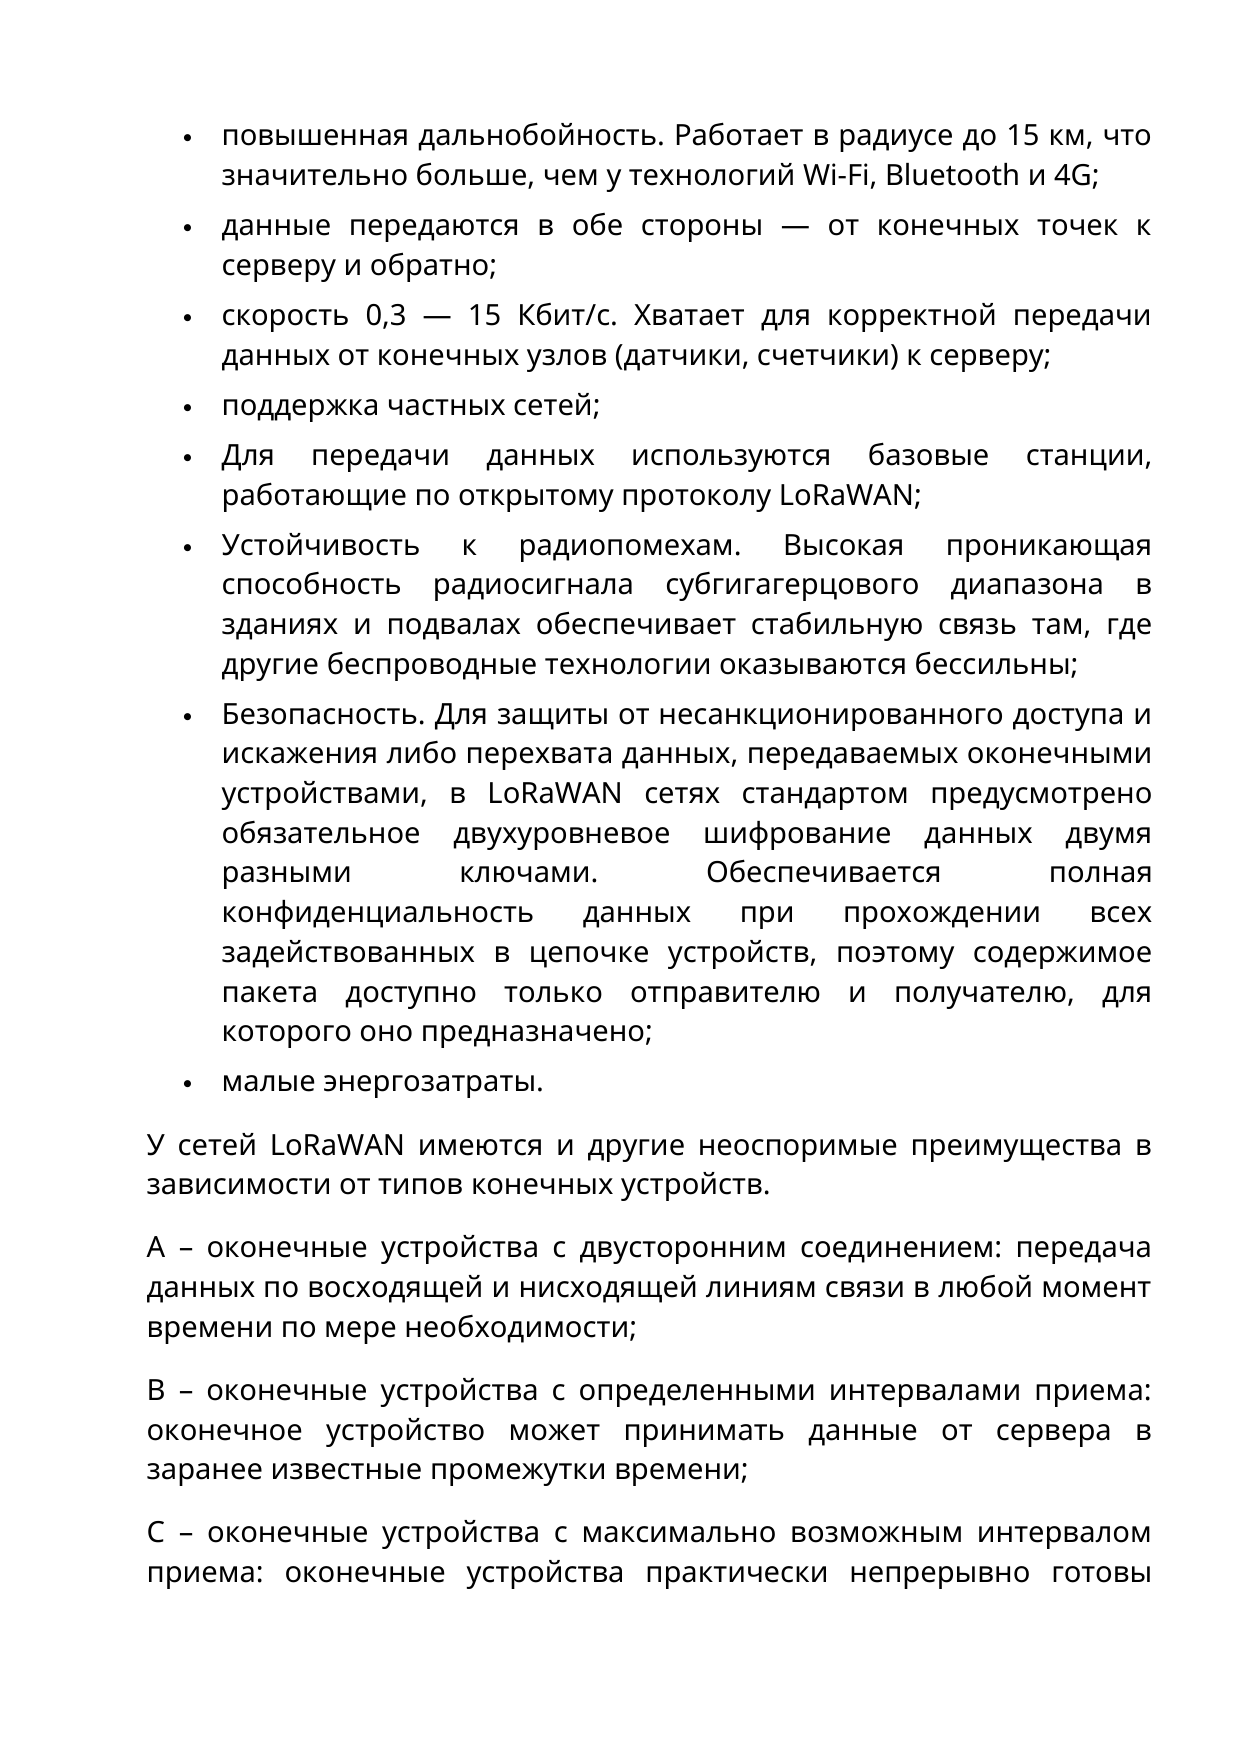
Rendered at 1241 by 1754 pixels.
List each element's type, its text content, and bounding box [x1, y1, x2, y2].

subtitle У сетей LoRaWAN имеются и другие неоспоримые преимущества в зависимости от типов конечных устройств. [146, 1124, 1153, 1203]
list данные передаются в обе стороны — от конечных точек к серверу и обратно; [184, 204, 1153, 284]
subtitle C – оконечные устройства с максимально возможным интервалом приема: оконечные устройства практически непрерывно готовы [146, 1512, 1153, 1591]
list повышенная дальнобойность. Работает в радиусе до 15 км, что значительно больше, чем у технологий Wi-Fi, Bluetooth и 4G; [184, 114, 1153, 194]
list Устойчивость к радиопомехам. Высокая проникающая способность радиосигнала субгигагерцового диапазона в зданиях и подвалах обеспечивает стабильную связь там, где другие беспроводные технологии оказываются бессильны; [184, 524, 1153, 683]
subtitle A – оконечные устройства с двусторонним соединением: передача данных по восходящей и нисходящей линиям связи в любой момент времени по мере необходимости; [146, 1227, 1153, 1346]
subtitle B – оконечные устройства с определенными интервалами приема: оконечное устройство может принимать данные от сервера в заранее известные промежутки времени; [146, 1369, 1153, 1488]
list поддержка частных сетей; [184, 384, 1153, 424]
list скорость 0,3 — 15 Кбит/с. Хватает для корректной передачи данных от конечных узлов (датчики, счетчики) к серверу; [184, 294, 1153, 373]
list малые энергозатраты. [184, 1061, 1153, 1100]
list Для передачи данных используются базовые станции, работающие по открытому протоколу LoRaWAN; [184, 434, 1153, 513]
list Безопасность. Для защиты от несанкционированного доступа и искажения либо перехвата данных, передаваемых оконечными устройствами, в LoRaWAN сетях стандартом предусмотрено обязательное двухуровневое шифрование данных двумя разными ключами. Обеспечивается полная конфиденциальность данных при прохождении всех задействованных в цепочке устройств, поэтому содержимое пакета доступно только отправителю и получателю, для которого оно предназначено; [184, 693, 1153, 1050]
